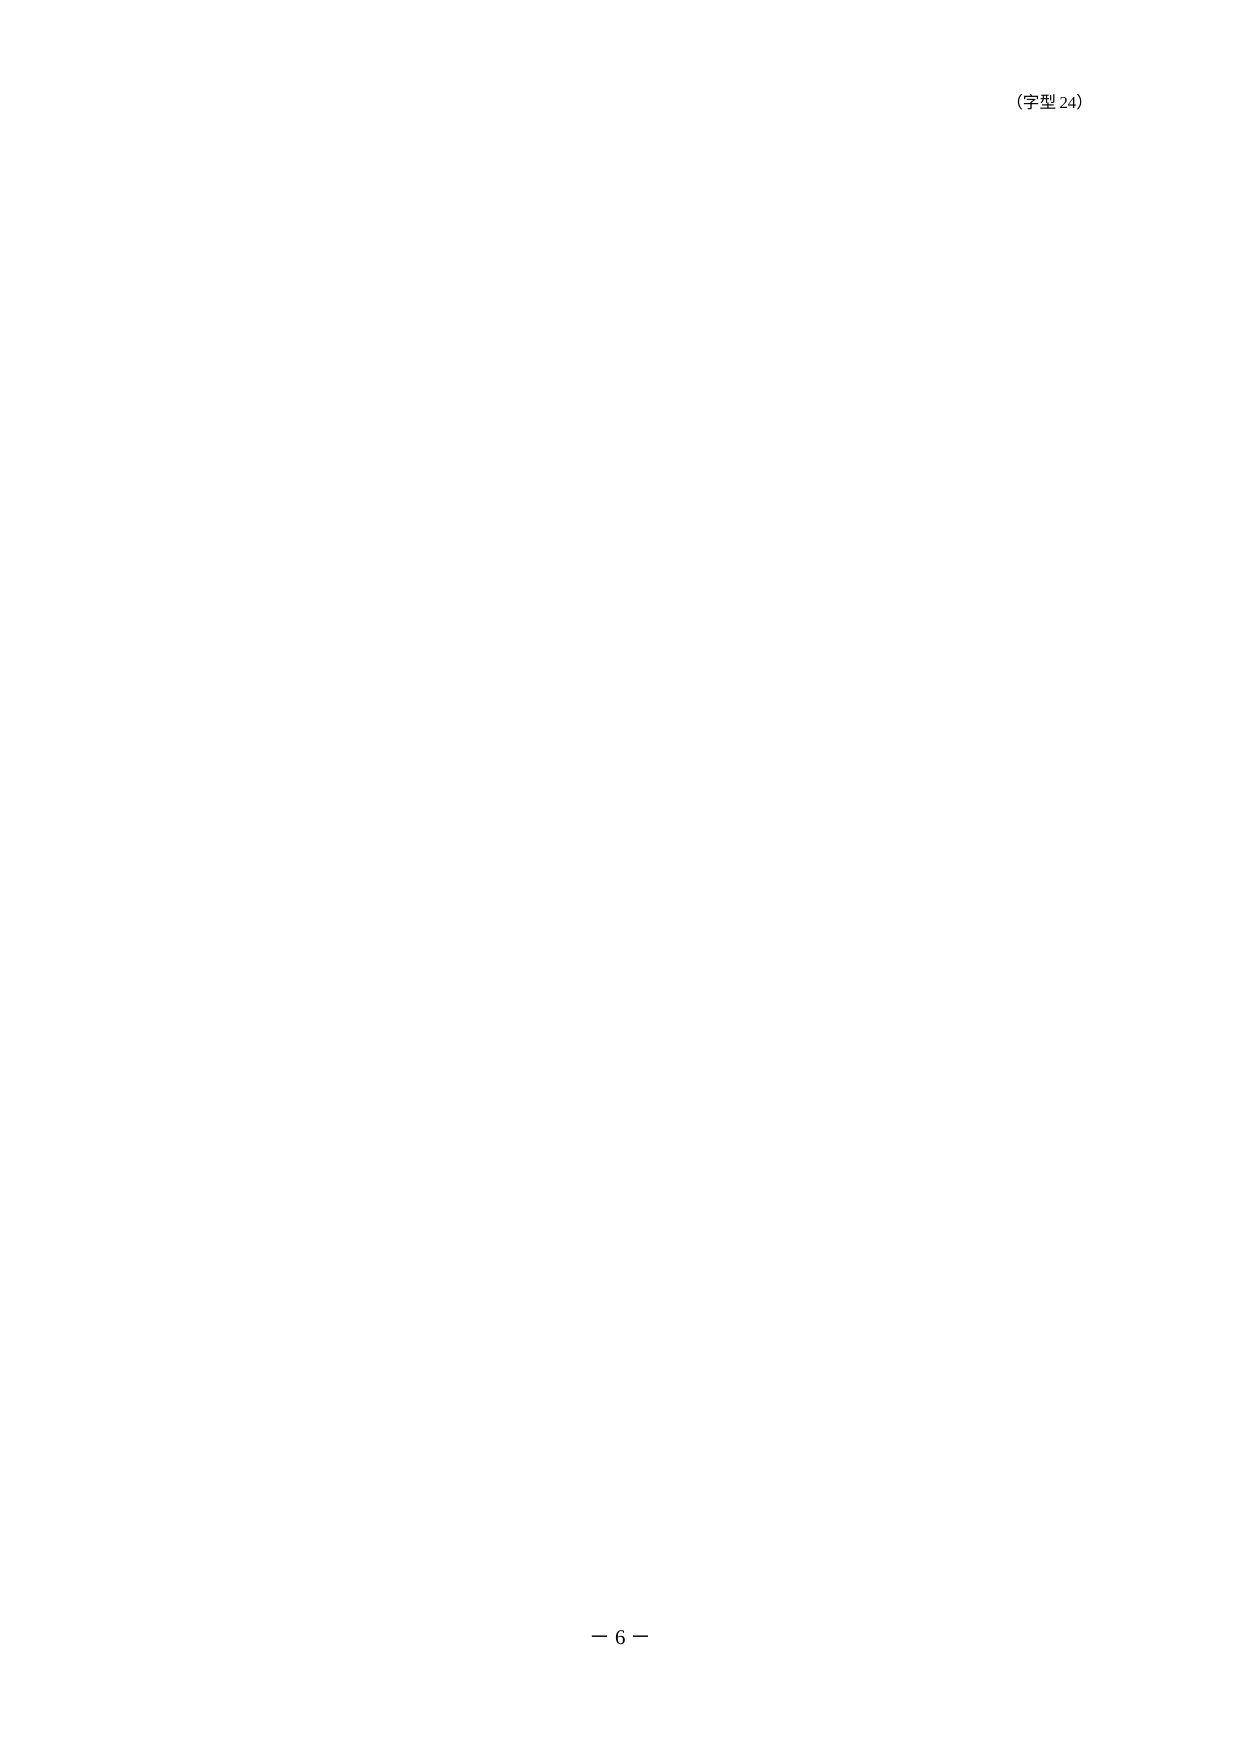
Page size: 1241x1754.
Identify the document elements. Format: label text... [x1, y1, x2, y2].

text （字型24） [148, 89, 1092, 113]
